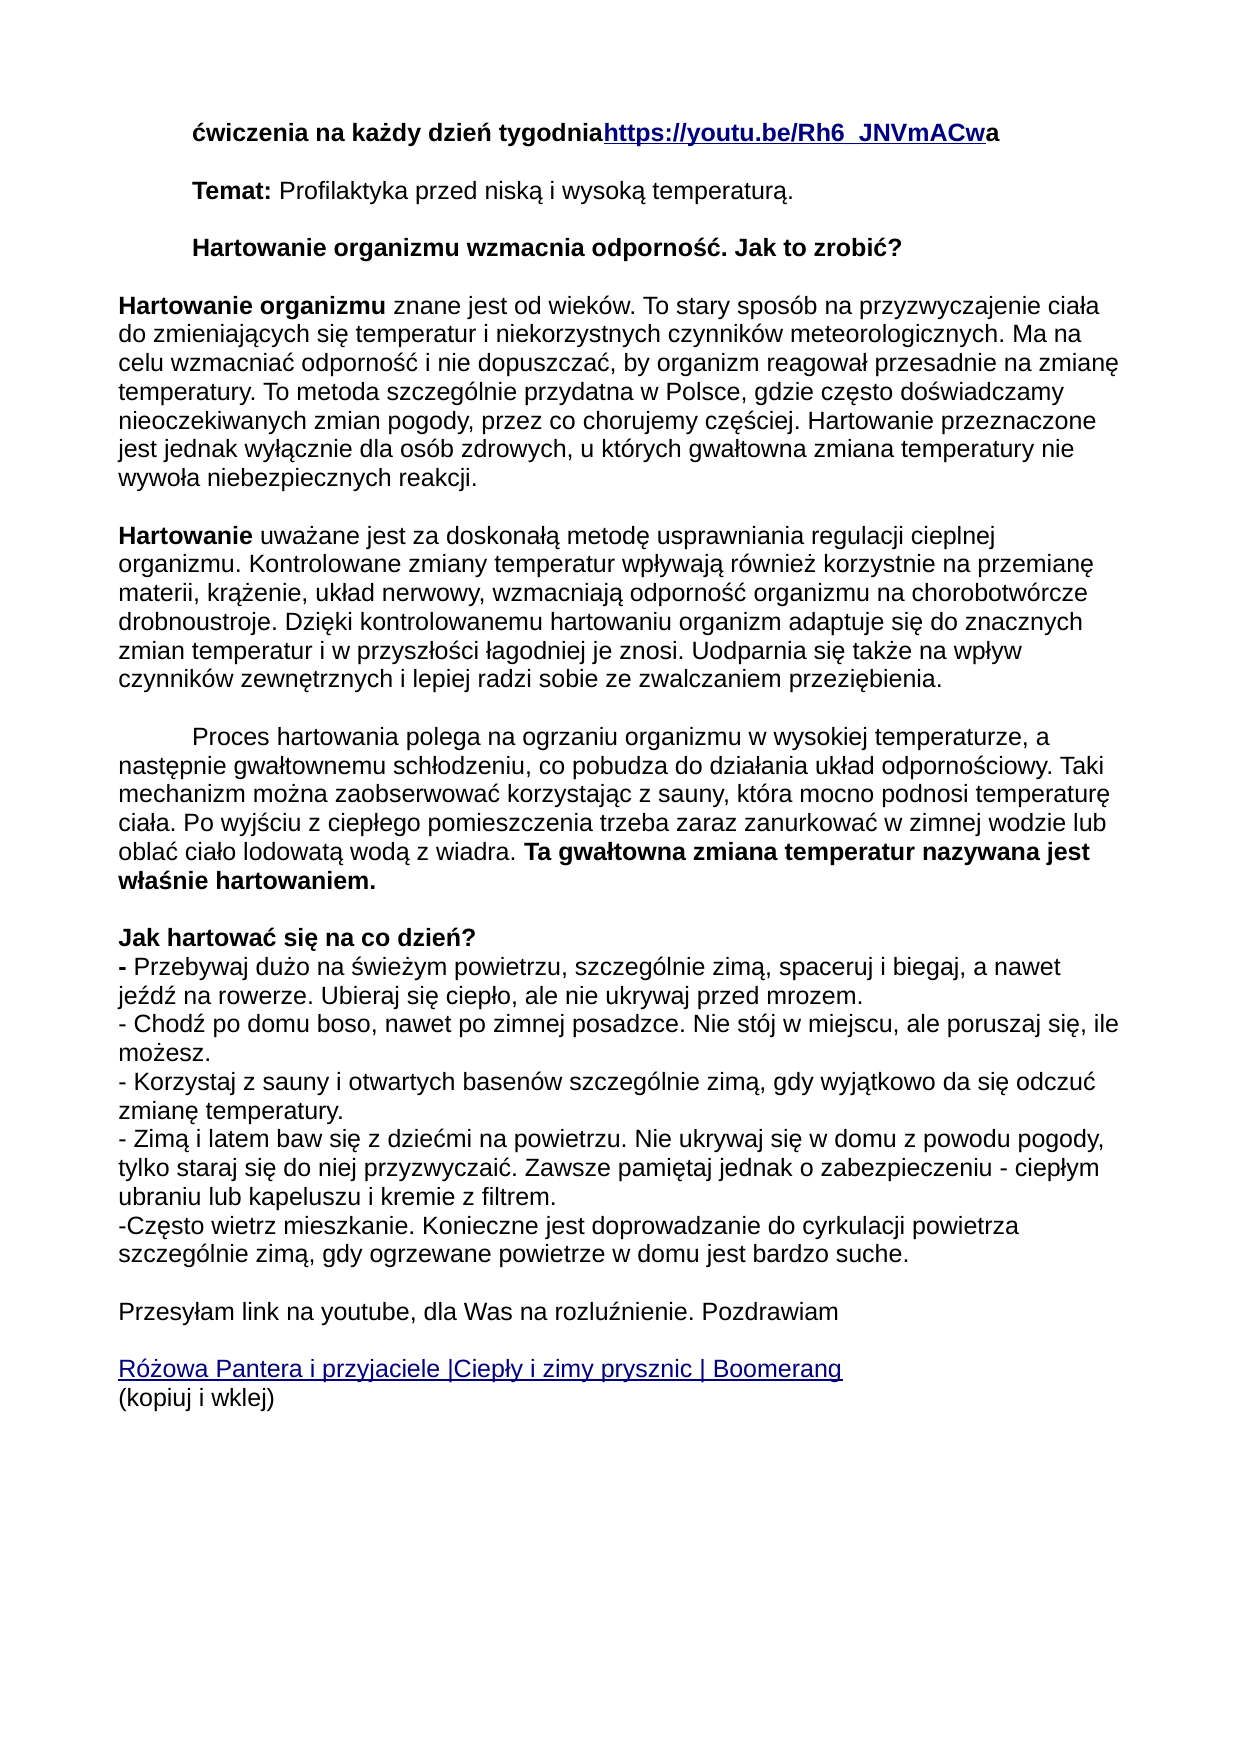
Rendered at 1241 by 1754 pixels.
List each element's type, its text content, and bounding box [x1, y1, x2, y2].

text Hartowanie organizmu znane jest od wieków. To stary sposób na przyzwyczajenie ciała do zmieniających się temperatur i niekorzystnych czynników meteorologicznych. Ma na celu wzmacniać odporność i nie dopuszczać, by organizm reagował przesadnie na zmianę temperatury. To metoda szczególnie przydatna w Polsce, gdzie często doświadczamy nieoczekiwanych zmian pogody, przez co chorujemy częściej. Hartowanie przeznaczone jest jednak wyłącznie dla osób zdrowych, u których gwałtowna zmiana temperatury nie wywoła niebezpiecznych reakcji. [118, 262, 1122, 492]
text Różowa Pantera i przyjaciele |Ciepły i zimy prysznic | Boomerang [118, 1326, 1122, 1383]
text (kopiuj i wklej) [118, 1383, 1122, 1412]
text - Korzystaj z sauny i otwartych basenów szczególnie zimą, gdy wyjątkowo da się odczuć zmianę temperatury. [118, 1067, 1122, 1124]
text Jak hartować się na co dzień? [118, 894, 1122, 952]
text - Zimą i latem baw się z dziećmi na powietrzu. Nie ukrywaj się w domu z powodu pogody, tylko staraj się do niej przyzwyczaić. Zawsze pamiętaj jednak o zabezpieczeniu - ciepłym ubraniu lub kapeluszu i kremie z filtrem. [118, 1124, 1122, 1211]
text Proces hartowania polega na ogrzaniu organizmu w wysokiej temperaturze, a następnie gwałtownemu schłodzeniu, co pobudza do działania układ odpornościowy. Taki mechanizm można zaobserwować korzystając z sauny, która mocno podnosi temperaturę ciała. Po wyjściu z ciepłego pomieszczenia trzeba zaraz zanurkować w zimnej wodzie lub oblać ciało lodowatą wodą z wiadra. Ta gwałtowna zmiana temperatur nazywana jest właśnie hartowaniem. [118, 722, 1122, 894]
text - Chodź po domu boso, nawet po zimnej posadzce. Nie stój w miejscu, ale poruszaj się, ile możesz. [118, 1009, 1122, 1067]
text Przesyłam link na youtube, dla Was na rozluźnienie. Pozdrawiam [118, 1297, 1122, 1326]
text Hartowanie organizmu wzmacnia odporność. Jak to zrobić? [118, 233, 1122, 262]
text - Przebywaj dużo na świeżym powietrzu, szczególnie zimą, spaceruj i biegaj, a nawet jeźdź na rowerze. Ubieraj się ciepło, ale nie ukrywaj przed mrozem. [118, 952, 1122, 1009]
text Temat: Profilaktyka przed niską i wysoką temperaturą. [118, 176, 1122, 204]
text -Często wietrz mieszkanie. Konieczne jest doprowadzanie do cyrkulacji powietrza szczególnie zimą, gdy ogrzewane powietrze w domu jest bardzo suche. [118, 1211, 1122, 1268]
text Hartowanie uważane jest za doskonałą metodę usprawniania regulacji cieplnej organizmu. Kontrolowane zmiany temperatur wpływają również korzystnie na przemianę materii, krążenie, układ nerwowy, wzmacniają odporność organizmu na chorobotwórcze drobnoustroje. Dzięki kontrolowanemu hartowaniu organizm adaptuje się do znacznych zmian temperatur i w przyszłości łagodniej je znosi. Uodparnia się także na wpływ czynników zewnętrznych i lepiej radzi sobie ze zwalczaniem przeziębienia. [118, 521, 1122, 693]
text ćwiczenia na każdy dzień tygodniahttps://youtu.be/Rh6_JNVmACwa [118, 118, 1122, 147]
